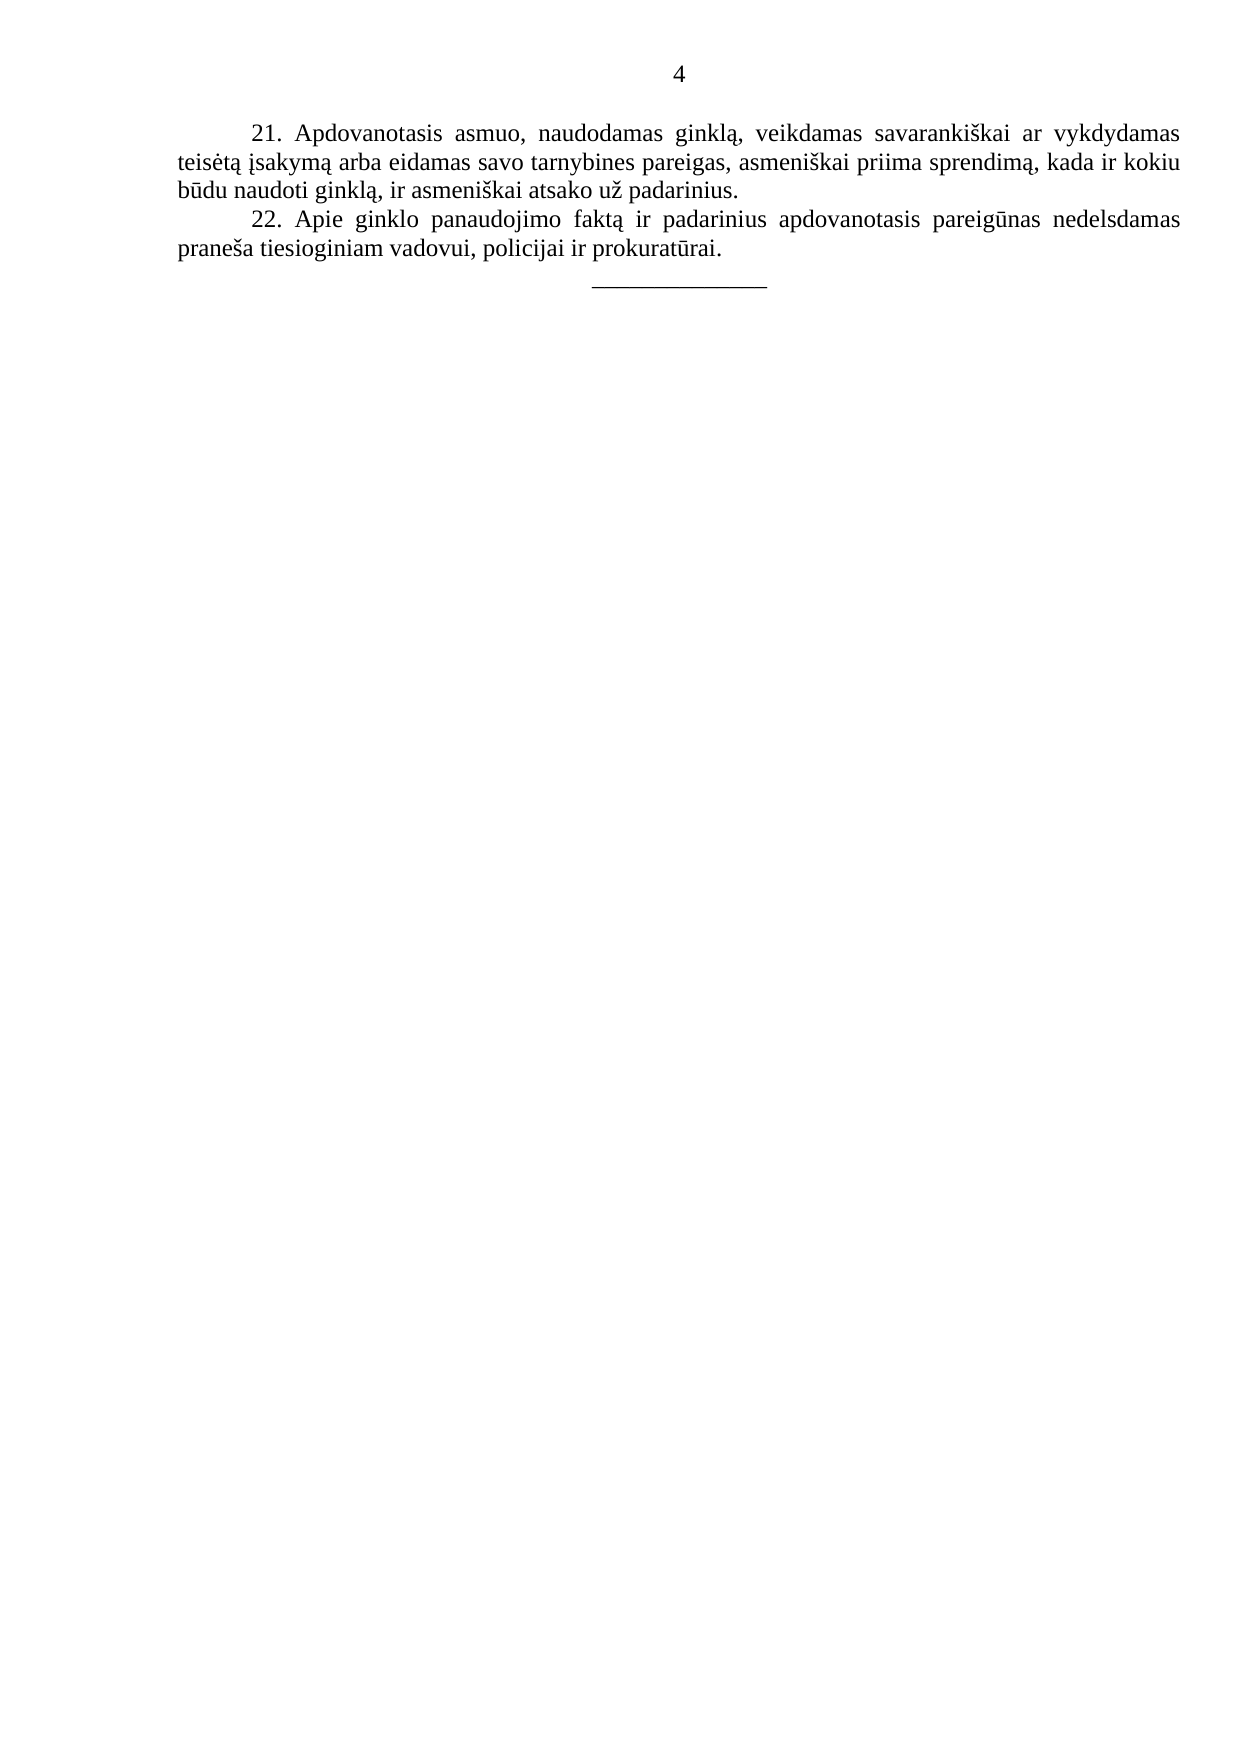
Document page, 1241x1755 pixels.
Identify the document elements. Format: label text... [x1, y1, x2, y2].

text ______________ [177, 262, 1181, 291]
text 21. Apdovanotasis asmuo, naudodamas ginklą, veikdamas savarankiškai ar vykdydamas teisėtą įsakymą arba eidamas savo tarnybines pareigas, asmeniškai priima sprendimą, kada ir kokiu būdu naudoti ginklą, ir asmeniškai atsako už padarinius. [177, 118, 1181, 204]
text 22. Apie ginklo panaudojimo faktą ir padarinius apdovanotasis pareigūnas nedelsdamas praneša tiesioginiam vadovui, policijai ir prokuratūrai. [177, 204, 1181, 262]
